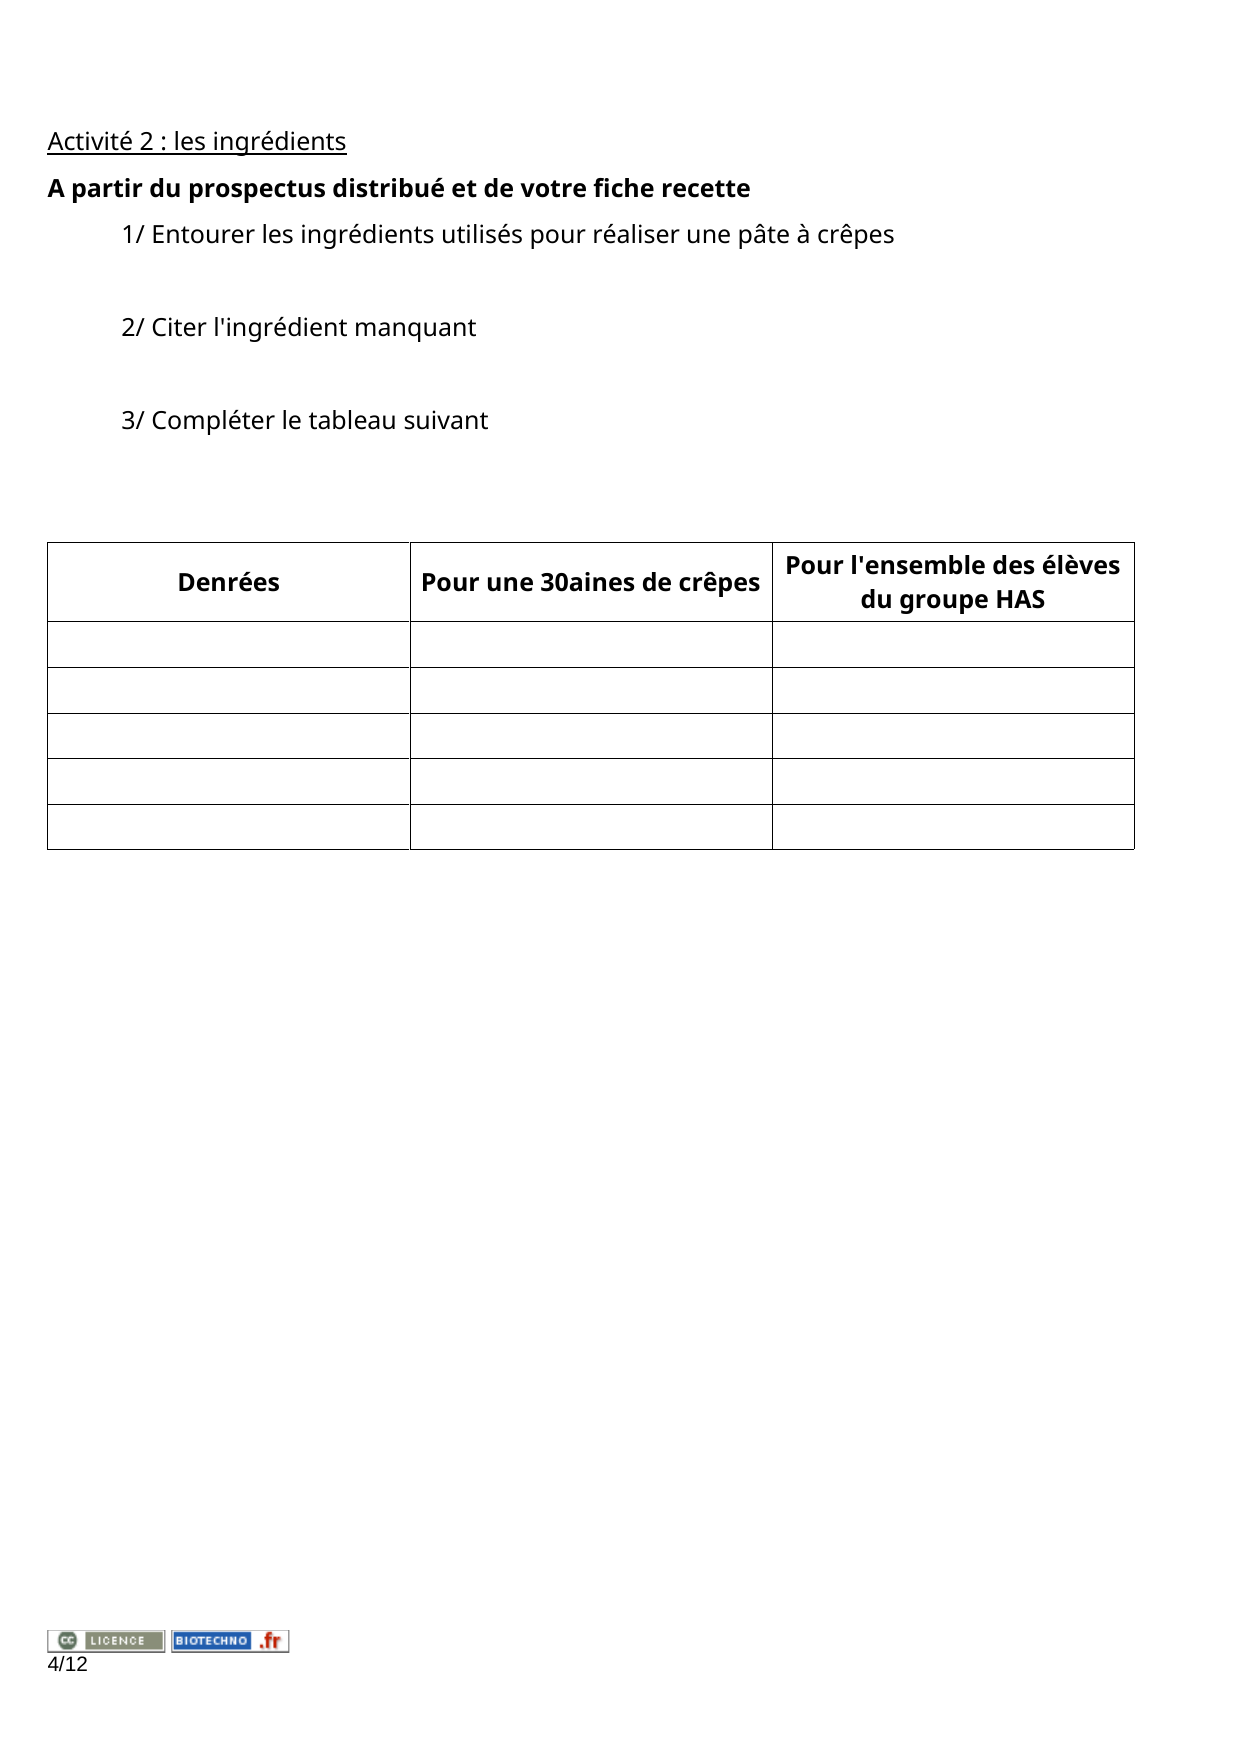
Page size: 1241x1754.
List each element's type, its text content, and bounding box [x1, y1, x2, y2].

text A partir du prospectus distribué et de votre fiche recette [47, 170, 1134, 204]
table_cell [773, 714, 1134, 758]
picture [171, 1630, 290, 1653]
text 3/ Compléter le tableau suivant [47, 403, 1134, 437]
table_cell [411, 714, 772, 758]
picture [47, 1630, 166, 1653]
table_cell [48, 714, 409, 758]
table_header Pour une 30aines de crêpes [411, 543, 772, 621]
table_cell [411, 668, 772, 713]
table_cell [48, 759, 409, 804]
table_cell [773, 668, 1134, 713]
text 2/ Citer l'ingrédient manquant [47, 310, 1134, 344]
table_cell [48, 622, 409, 667]
table_cell [411, 622, 772, 667]
table_cell [773, 759, 1134, 804]
table_cell [773, 805, 1134, 849]
table_cell [411, 805, 772, 849]
table_cell [48, 805, 409, 849]
text Activité 2 : les ingrédients [47, 124, 1134, 158]
table_cell [48, 668, 409, 713]
table_cell [411, 759, 772, 804]
text 1/ Entourer les ingrédients utilisés pour réaliser une pâte à crêpes [47, 217, 1134, 251]
table_cell [773, 622, 1134, 667]
table_header Pour l'ensemble des élèves du groupe HAS [773, 543, 1134, 621]
table_header Denrées [48, 543, 409, 621]
